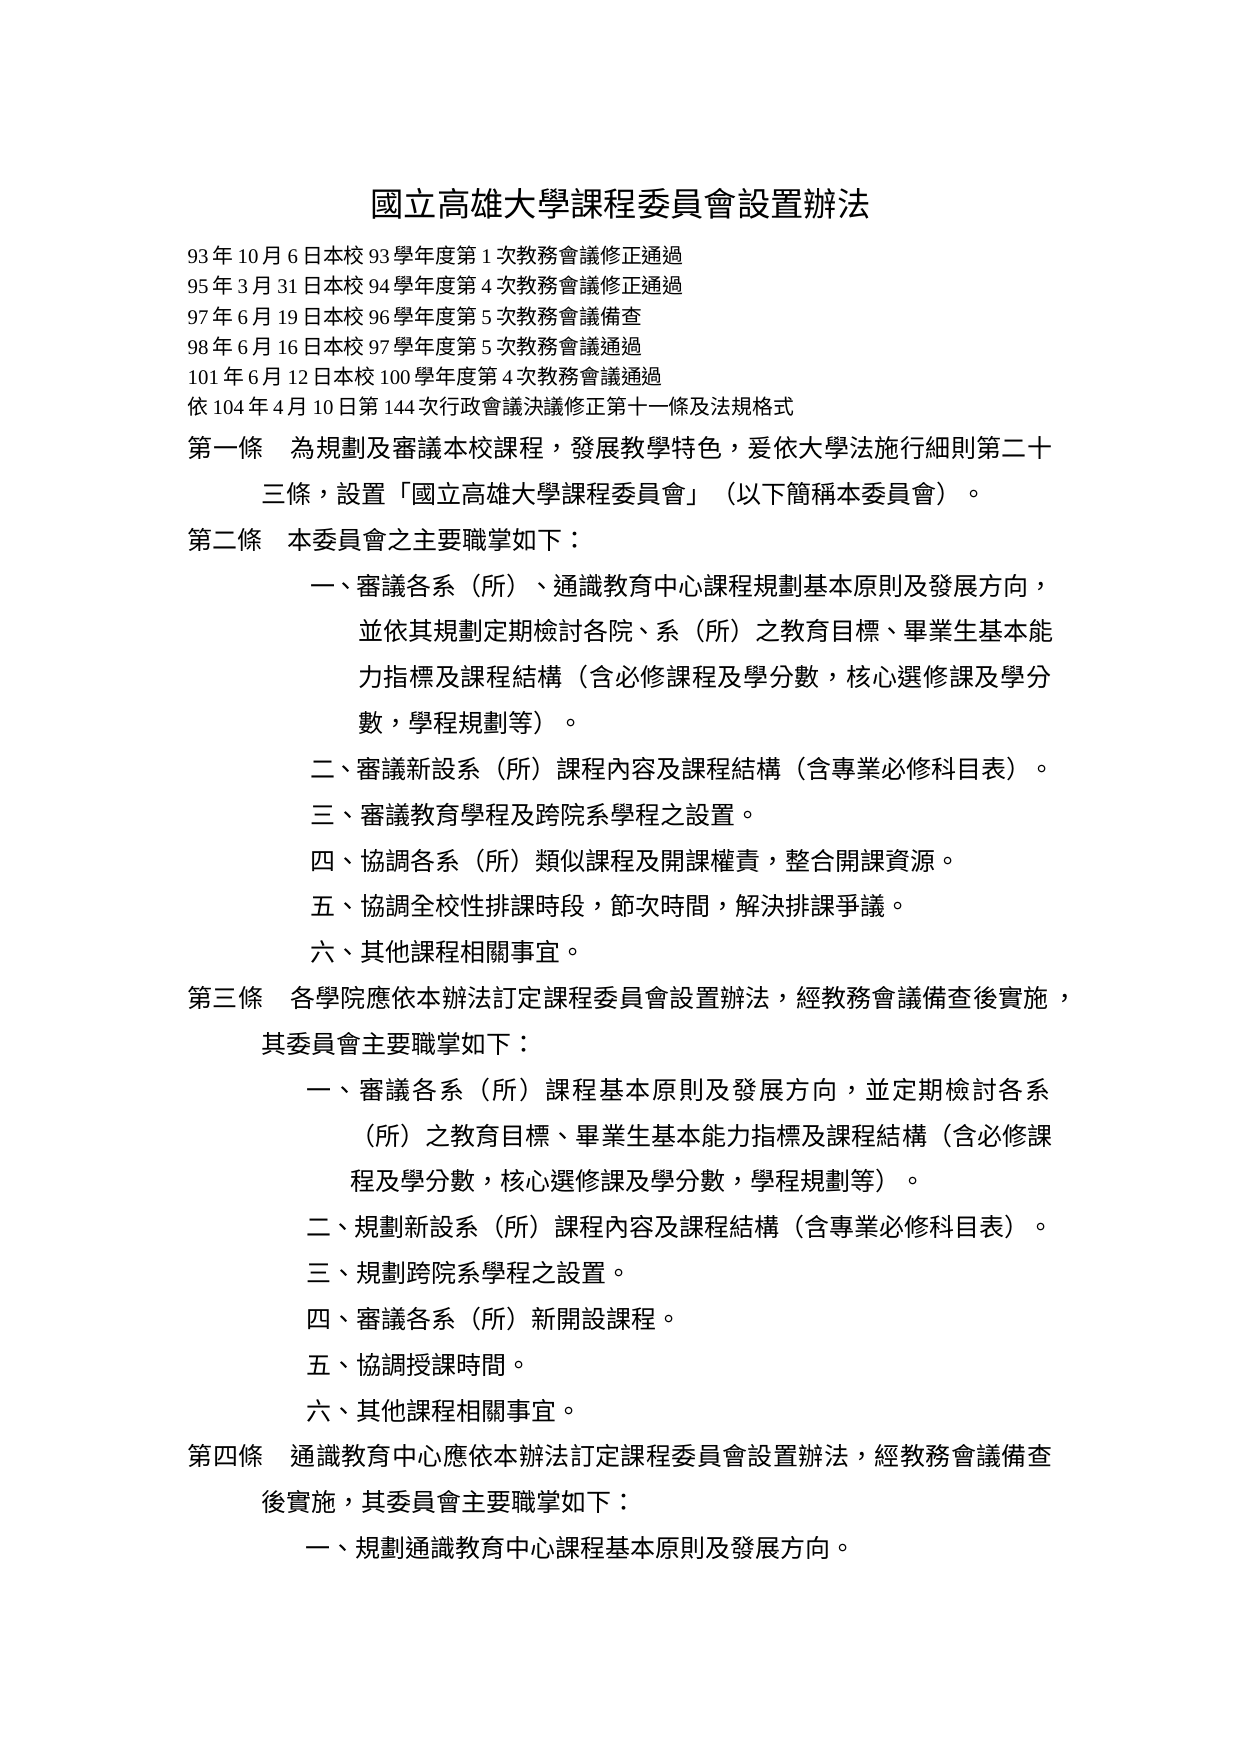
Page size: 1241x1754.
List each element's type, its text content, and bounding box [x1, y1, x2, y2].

text 六、其他課程相關事宜。 [306, 1383, 1053, 1429]
text 一、審議各系（所）課程基本原則及發展方向，並定期檢討各系（所）之教育目標、畢業生基本能力指標及課程結構（含必修課程及學分數，核心選修課及學分數，學程規劃等）。 [306, 1062, 1053, 1200]
text 五、協調全校性排課時段，節次時間，解決排課爭議。 [310, 879, 1053, 925]
text 101年6月12日本校100學年度第4次教務會議通過 [187, 360, 1053, 391]
text 第一條 為規劃及審議本校課程，發展教學特色，爰依大學法施行細則第二十三條，設置「國立高雄大學課程委員會」（以下簡稱本委員會）。 [187, 421, 1053, 512]
text 二、審議新設系（所）課程內容及課程結構（含專業必修科目表）。 [310, 742, 1053, 787]
text 依104年4月10日第144次行政會議決議修正第十一條及法規格式 [187, 391, 1053, 421]
text 三、審議教育學程及跨院系學程之設置。 [310, 787, 1053, 833]
text 第二條 本委員會之主要職掌如下： [187, 512, 1053, 558]
text 第四條 通識教育中心應依本辦法訂定課程委員會設置辦法，經教務會議備查後實施，其委員會主要職掌如下： [187, 1429, 1053, 1521]
text 一、審議各系（所）、通識教育中心課程規劃基本原則及發展方向，並依其規劃定期檢討各院、系（所）之教育目標、畢業生基本能力指標及課程結構（含必修課程及學分數，核心選修課及學分數，學程規劃等）。 [310, 558, 1053, 742]
text 四、協調各系（所）類似課程及開課權責，整合開課資源。 [310, 833, 1053, 879]
text 97年6月19日本校96學年度第5次教務會議備查 [187, 300, 1053, 330]
text 第三條 各學院應依本辦法訂定課程委員會設置辦法，經教務會議備查後實施，其委員會主要職掌如下： [187, 971, 1053, 1062]
text 五、協調授課時間。 [306, 1337, 1053, 1383]
text 六、其他課程相關事宜。 [310, 925, 1053, 971]
text 四、審議各系（所）新開設課程。 [306, 1292, 1053, 1337]
text 二、規劃新設系（所）課程內容及課程結構（含專業必修科目表）。 [306, 1200, 1053, 1246]
text 95年3月31日本校94學年度第4次教務會議修正通過 [187, 270, 1053, 300]
text 93年10月6日本校93學年度第1次教務會議修正通過 [187, 239, 1053, 270]
text 一、規劃通識教育中心課程基本原則及發展方向。 [306, 1521, 1053, 1567]
text 國立高雄大學課程委員會設置辦法 [187, 164, 1053, 239]
text 98年6月16日本校97學年度第5次教務會議通過 [187, 330, 1053, 360]
text 三、規劃跨院系學程之設置。 [306, 1246, 1053, 1292]
